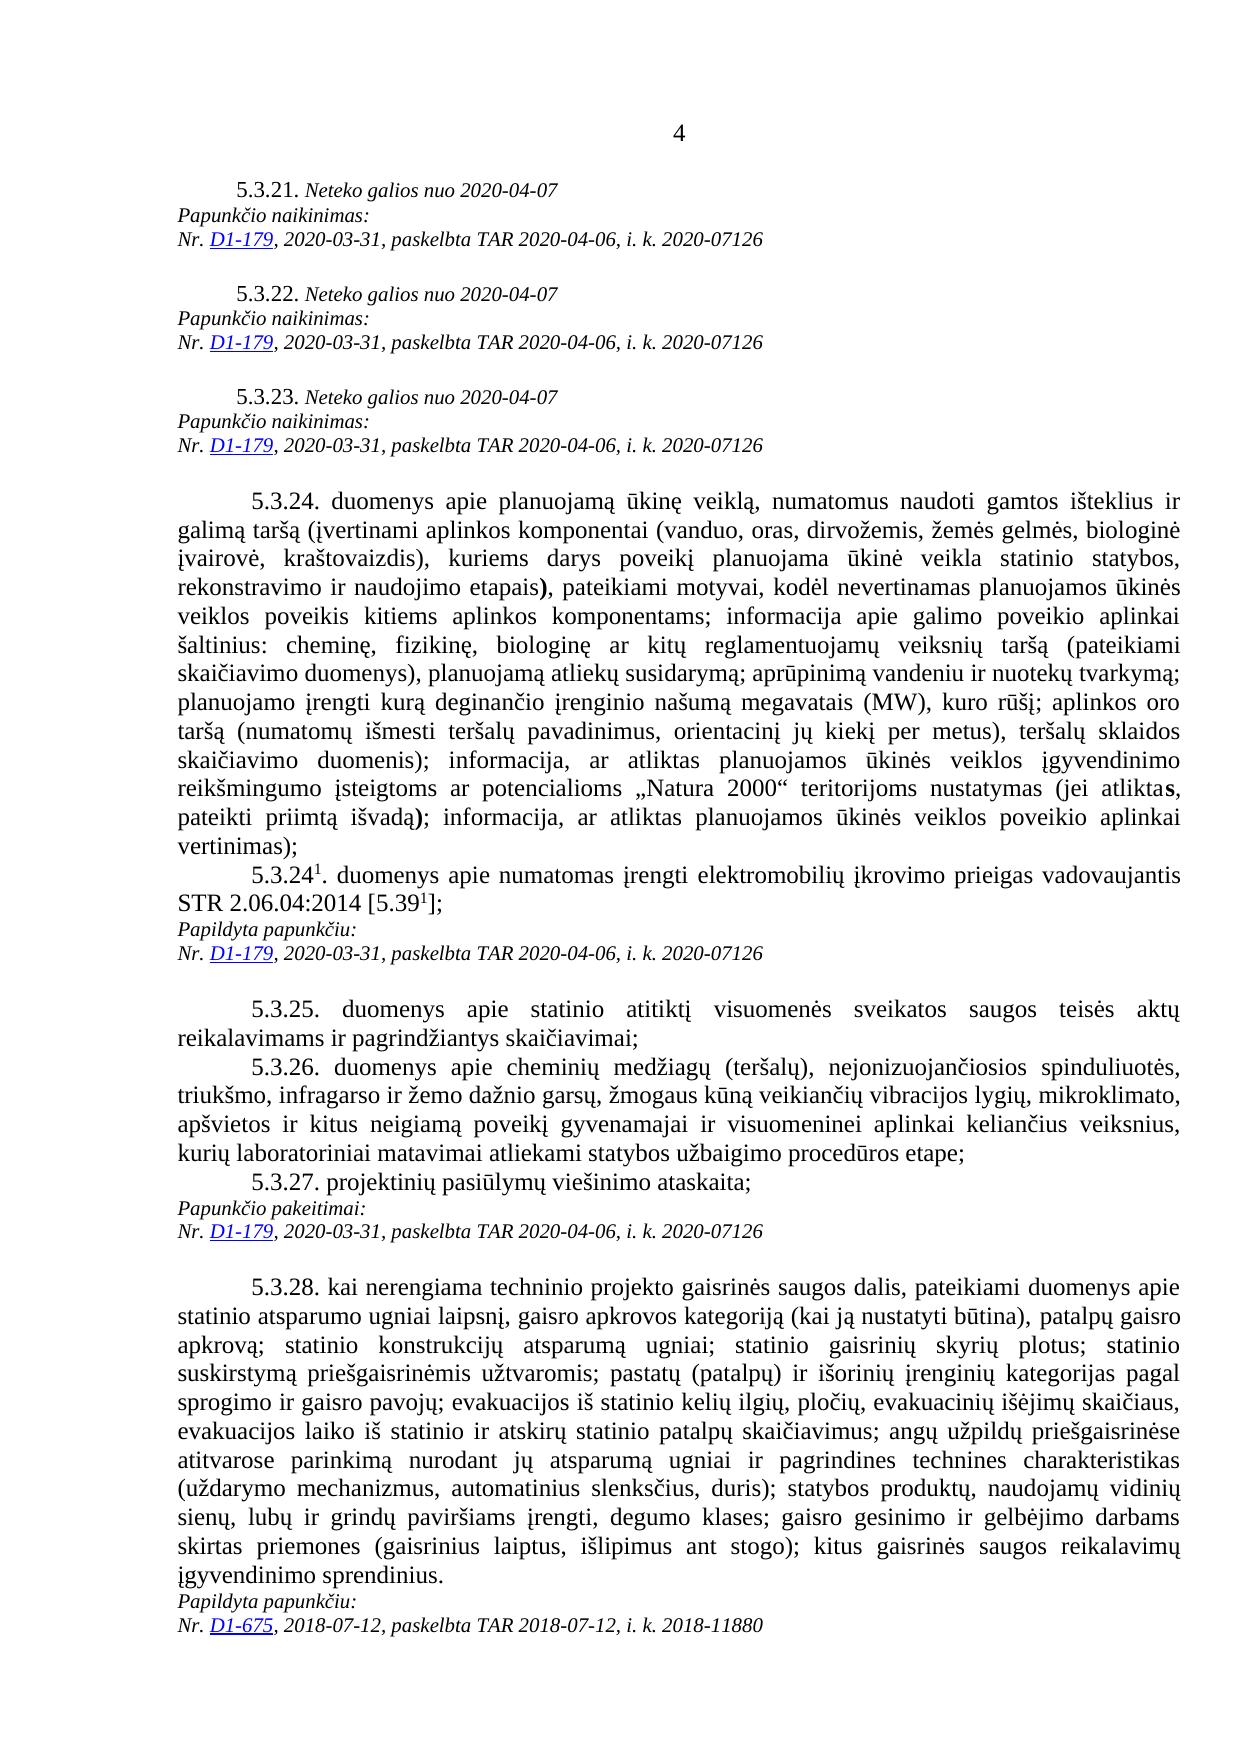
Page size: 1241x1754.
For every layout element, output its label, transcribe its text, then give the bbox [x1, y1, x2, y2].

text Papunkčio naikinimas: [177, 409, 1181, 433]
text 5.3.23. Neteko galios nuo 2020-04-07 [177, 383, 1181, 409]
text 5.3.28. kai nerengiama techninio projekto gaisrinės saugos dalis, pateikiami duomenys apie statinio atsparumo ugniai laipsnį, gaisro apkrovos kategoriją (kai ją nustatyti būtina), patalpų gaisro apkrovą; statinio konstrukcijų atsparumą ugniai; statinio gaisrinių skyrių plotus; statinio suskirstymą priešgaisrinėmis užtvaromis; pastatų (patalpų) ir išorinių įrenginių kategorijas pagal sprogimo ir gaisro pavojų; evakuacijos iš statinio kelių ilgių, pločių, evakuacinių išėjimų skaičiaus, evakuacijos laiko iš statinio ir atskirų statinio patalpų skaičiavimus; angų užpildų priešgaisrinėse atitvarose parinkimą nurodant jų atsparumą ugniai ir pagrindines technines charakteristikas (uždarymo mechanizmus, automatinius slenksčius, duris); statybos produktų, naudojamų vidinių sienų, lubų ir grindų paviršiams įrengti, degumo klases; gaisro gesinimo ir gelbėjimo darbams skirtas priemones (gaisrinius laiptus, išlipimus ant stogo); kitus gaisrinės saugos reikalavimų įgyvendinimo sprendinius. [177, 1272, 1181, 1588]
text 5.3.24. duomenys apie planuojamą ūkinę veiklą, numatomus naudoti gamtos išteklius ir galimą taršą (įvertinami aplinkos komponentai (vanduo, oras, dirvožemis, žemės gelmės, biologinė įvairovė, kraštovaizdis), kuriems darys poveikį planuojama ūkinė veikla statinio statybos, rekonstravimo ir naudojimo etapais), pateikiami motyvai, kodėl nevertinamas planuojamos ūkinės veiklos poveikis kitiems aplinkos komponentams; informacija apie galimo poveikio aplinkai šaltinius: cheminę, fizikinę, biologinę ar kitų reglamentuojamų veiksnių taršą (pateikiami skaičiavimo duomenys), planuojamą atliekų susidarymą; aprūpinimą vandeniu ir nuotekų tvarkymą; planuojamo įrengti kurą deginančio įrenginio našumą megavatais (MW), kuro rūšį; aplinkos oro taršą (numatomų išmesti teršalų pavadinimus, orientacinį jų kiekį per metus), teršalų sklaidos skaičiavimo duomenis); informacija, ar atliktas planuojamos ūkinės veiklos įgyvendinimo reikšmingumo įsteigtoms ar potencialioms „Natura 2000“ teritorijoms nustatymas (jei atliktas, pateikti priimtą išvadą); informacija, ar atliktas planuojamos ūkinės veiklos poveikio aplinkai vertinimas); [177, 486, 1181, 860]
text Nr. D1-179, 2020-03-31, paskelbta TAR 2020-04-06, i. k. 2020-07126 [177, 227, 1181, 251]
text Papildyta papunkčiu: [177, 1588, 1181, 1613]
text 5.3.27. projektinių pasiūlymų viešinimo ataskaita; [177, 1167, 1181, 1195]
text 5.3.25. duomenys apie statinio atitiktį visuomenės sveikatos saugos teisės aktų reikalavimams ir pagrindžiantys skaičiavimai; [177, 994, 1181, 1052]
text Papildyta papunkčiu: [177, 917, 1181, 941]
text 5.3.241. duomenys apie numatomas įrengti elektromobilių įkrovimo prieigas vadovaujantis STR 2.06.04:2014 [5.391]; [177, 860, 1181, 917]
text Nr. D1-179, 2020-03-31, paskelbta TAR 2020-04-06, i. k. 2020-07126 [177, 330, 1181, 354]
text Papunkčio naikinimas: [177, 203, 1181, 227]
text 5.3.22. Neteko galios nuo 2020-04-07 [177, 279, 1181, 306]
text 5.3.21. Neteko galios nuo 2020-04-07 [177, 176, 1181, 203]
text Nr. D1-179, 2020-03-31, paskelbta TAR 2020-04-06, i. k. 2020-07126 [177, 1219, 1181, 1243]
text Papunkčio naikinimas: [177, 306, 1181, 330]
text Papunkčio pakeitimai: [177, 1195, 1181, 1219]
text Nr. D1-179, 2020-03-31, paskelbta TAR 2020-04-06, i. k. 2020-07126 [177, 433, 1181, 457]
text Nr. D1-675, 2018-07-12, paskelbta TAR 2018-07-12, i. k. 2018-11880 [177, 1613, 1181, 1637]
text Nr. D1-179, 2020-03-31, paskelbta TAR 2020-04-06, i. k. 2020-07126 [177, 941, 1181, 965]
text 5.3.26. duomenys apie cheminių medžiagų (teršalų), nejonizuojančiosios spinduliuotės, triukšmo, infragarso ir žemo dažnio garsų, žmogaus kūną veikiančių vibracijos lygių, mikroklimato, apšvietos ir kitus neigiamą poveikį gyvenamajai ir visuomeninei aplinkai keliančius veiksnius, kurių laboratoriniai matavimai atliekami statybos užbaigimo procedūros etape; [177, 1052, 1181, 1167]
